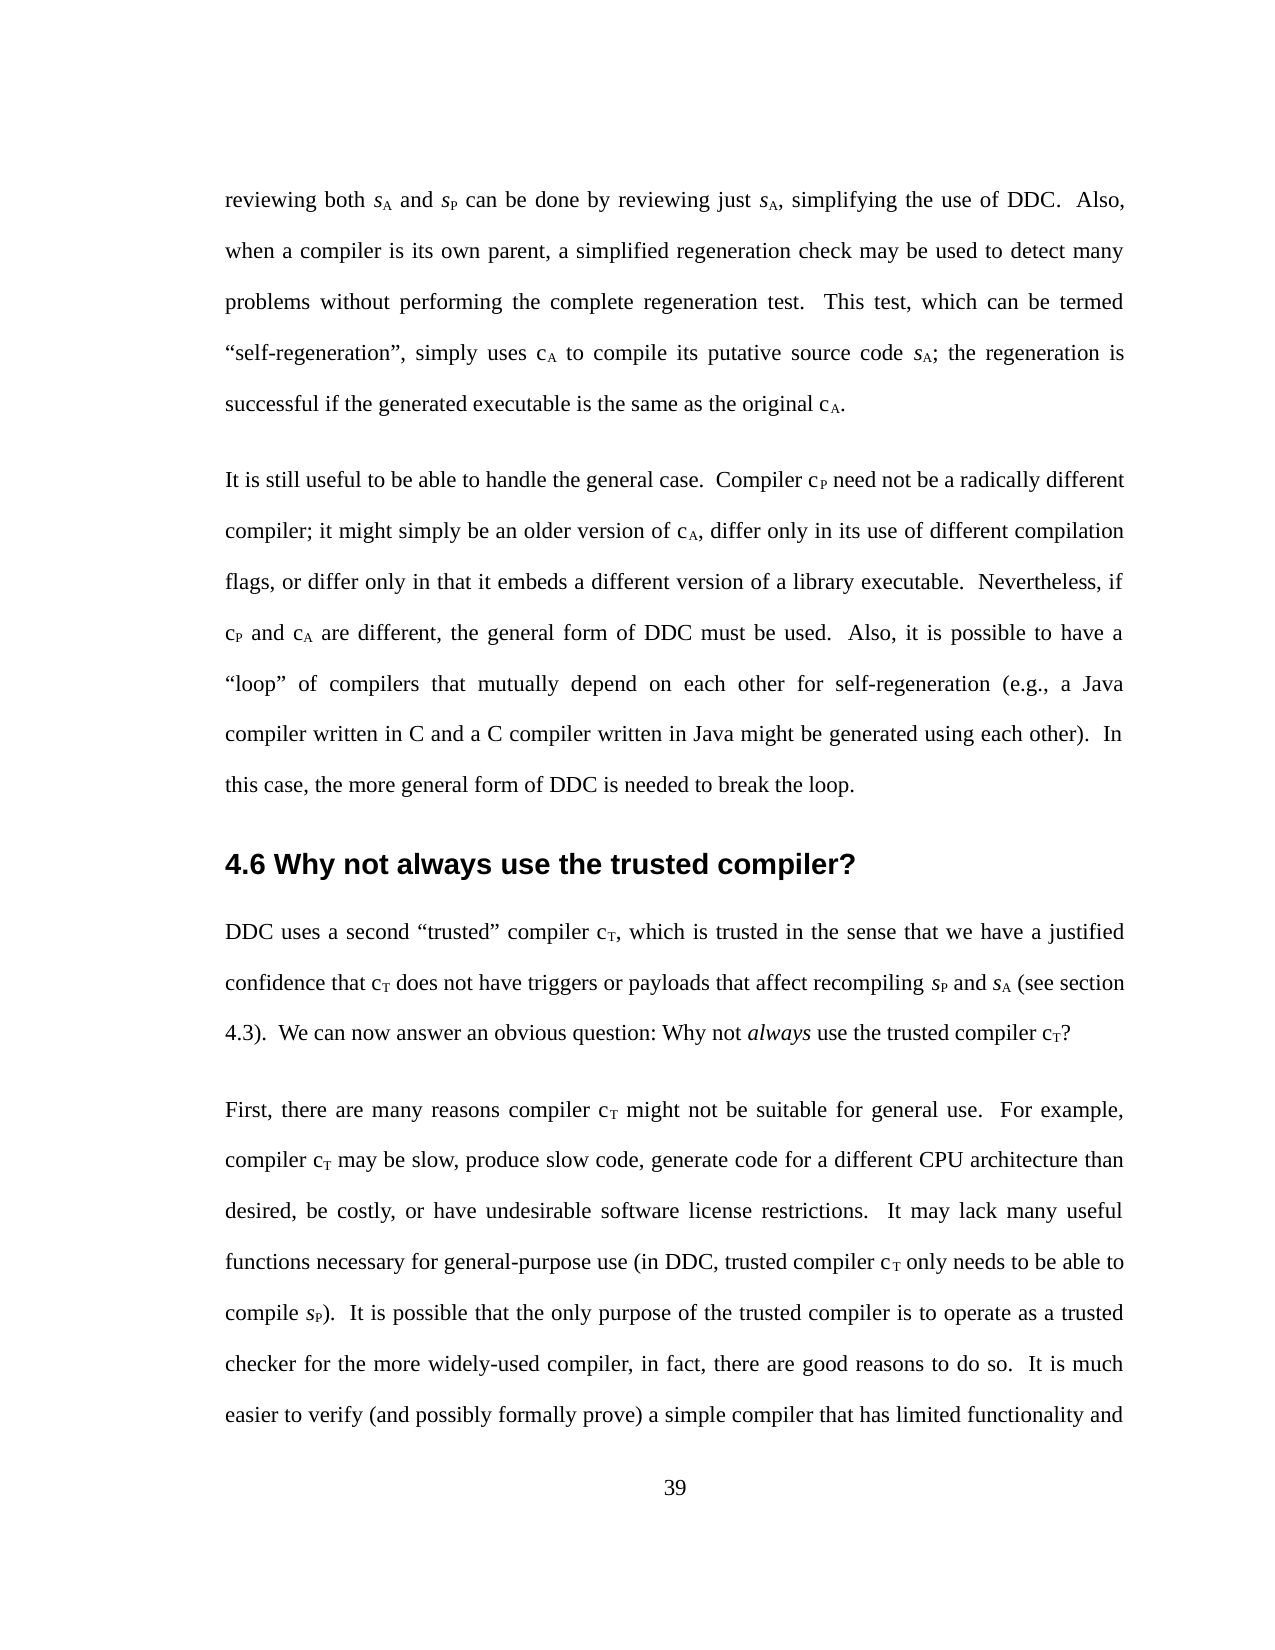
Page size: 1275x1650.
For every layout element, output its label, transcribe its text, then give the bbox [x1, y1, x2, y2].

text First, there are many reasons compiler cT might not be suitable for general use. For example, compiler cT may be slow, produce slow code, generate code for a different CPU architecture than desired, be costly, or have undesirable software license restrictions. It may lack many useful functions necessary for general-purpose use (in DDC, trusted compiler cT only needs to be able to compile sP). It is possible that the only purpose of the trusted compiler is to operate as a trusted checker for the more widely-used compiler, in fact, there are good reasons to do so. It is much easier to verify (and possibly formally prove) a simple compiler that has limited functionality and [225, 1097, 1125, 1427]
subtitle Why not always use the trusted compiler? [225, 848, 1125, 881]
text reviewing both sA and sP can be done by reviewing just sA, simplifying the use of DDC. Also, when a compiler is its own parent, a simplified regeneration check may be used to detect many problems without performing the complete regeneration test. This test, which can be termed “self-regeneration”, simply uses cA to compile its putative source code sA; the regeneration is successful if the generated executable is the same as the original cA. [225, 187, 1125, 416]
text DDC uses a second “trusted” compiler cT, which is trusted in the sense that we have a justified confidence that cT does not have triggers or payloads that affect recompiling sP and sA (see section 4.3). We can now answer an obvious question: Why not always use the trusted compiler cT? [225, 919, 1125, 1046]
text It is still useful to be able to handle the general case. Compiler cP need not be a radically different compiler; it might simply be an older version of cA, differ only in its use of different compilation flags, or differ only in that it embeds a different version of a library executable. Nevertheless, if cP and cA are different, the general form of DDC must be used. Also, it is possible to have a “loop” of compilers that mutually depend on each other for self-regeneration (e.g., a Java compiler written in C and a C compiler written in Java might be generated using each other). In this case, the more general form of DDC is needed to break the loop. [225, 467, 1125, 798]
